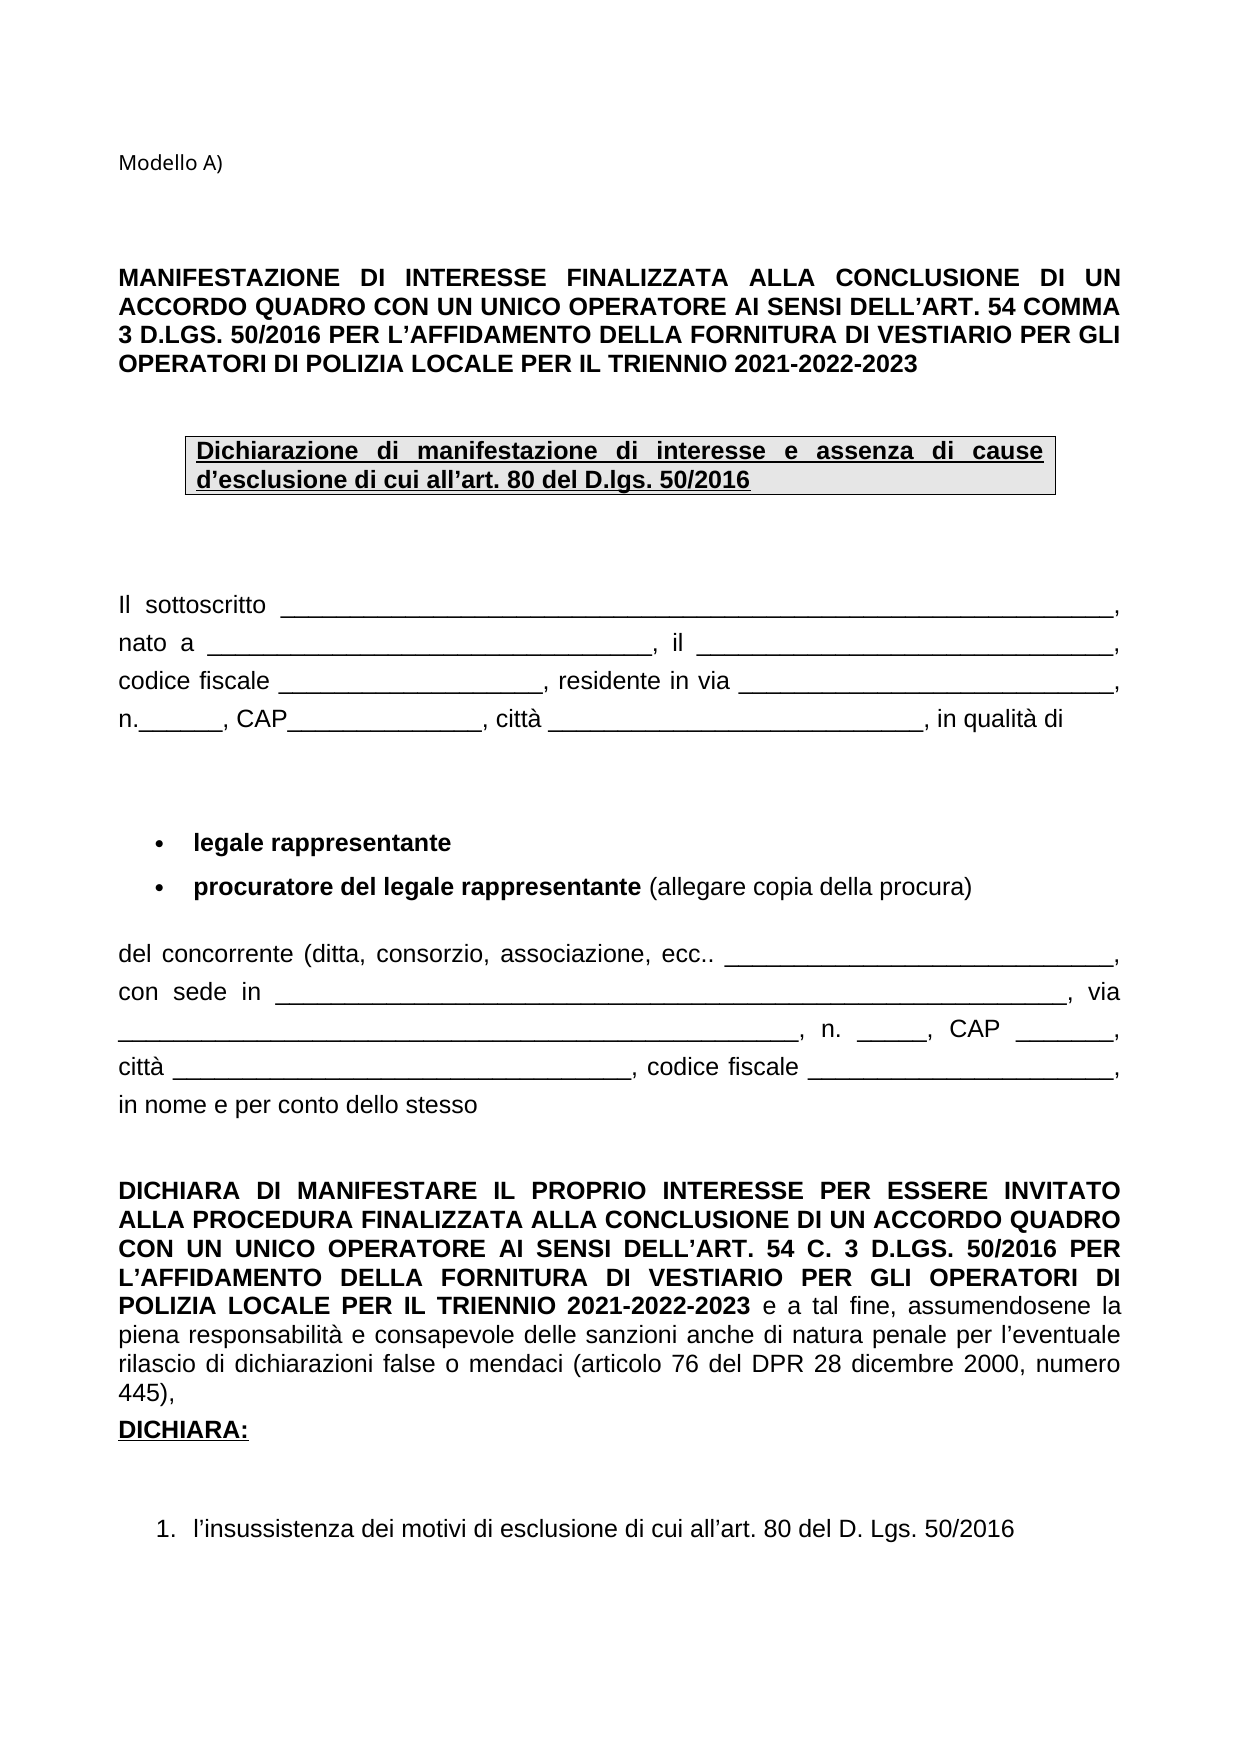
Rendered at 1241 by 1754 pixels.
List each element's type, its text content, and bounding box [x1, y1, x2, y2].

list procuratore del legale rappresentante (allegare copia della procura) [156, 863, 1122, 901]
text DICHIARA DI MANIFESTARE IL PROPRIO INTERESSE PER ESSERE INVITATO ALLA PROCEDURA FINALIZZATA ALLA CONCLUSIONE DI UN ACCORDO QUADRO CON UN UNICO OPERATORE AI SENSI DELL’ART. 54 C. 3 D.LGS. 50/2016 PER L’AFFIDAMENTO DELLA FORNITURA DI VESTIARIO PER GLI OPERATORI DI POLIZIA LOCALE PER IL TRIENNIO 2021-2022-2023 e a tal fine, assumendosene la piena responsabilità e consapevole delle sanzioni anche di natura penale per l’eventuale rilascio di dichiarazioni false o mendaci (articolo 76 del DPR 28 dicembre 2000, numero 445), [118, 1176, 1122, 1406]
text DICHIARA: [118, 1406, 1122, 1444]
text Modello A) [118, 148, 1122, 176]
text MANIFESTAZIONE DI INTERESSE FINALIZZATA ALLA CONCLUSIONE DI UN ACCORDO QUADRO CON UN UNICO OPERATORE AI SENSI DELL’ART. 54 COMMA 3 D.LGS. 50/2016 PER L’AFFIDAMENTO DELLA FORNITURA DI VESTIARIO PER GLI OPERATORI DI POLIZIA LOCALE PER IL TRIENNIO 2021-2022-2023 [118, 263, 1122, 378]
text Il sottoscritto ____________________________________________________________, nato a ________________________________, il ______________________________, codice fiscale ___________________, residente in via ___________________________, n.______, CAP______________, città ___________________________, in qualità di [118, 581, 1122, 732]
table_header Dichiarazione di manifestazione di interesse e assenza di cause d’esclusione di cui all’art. 80 del D.lgs. 50/2016 [186, 437, 1055, 494]
list legale rappresentante [156, 819, 1122, 857]
list l’insussistenza dei motivi di esclusione di cui all’art. 80 del D. Lgs. 50/2016 [156, 1511, 1122, 1542]
text del concorrente (ditta, consorzio, associazione, ecc.. ____________________________, con sede in _________________________________________________________, via _________________________________________________, n. _____, CAP _______, città _________________________________, codice fiscale ______________________, in nome e per conto dello stesso [118, 929, 1122, 1119]
